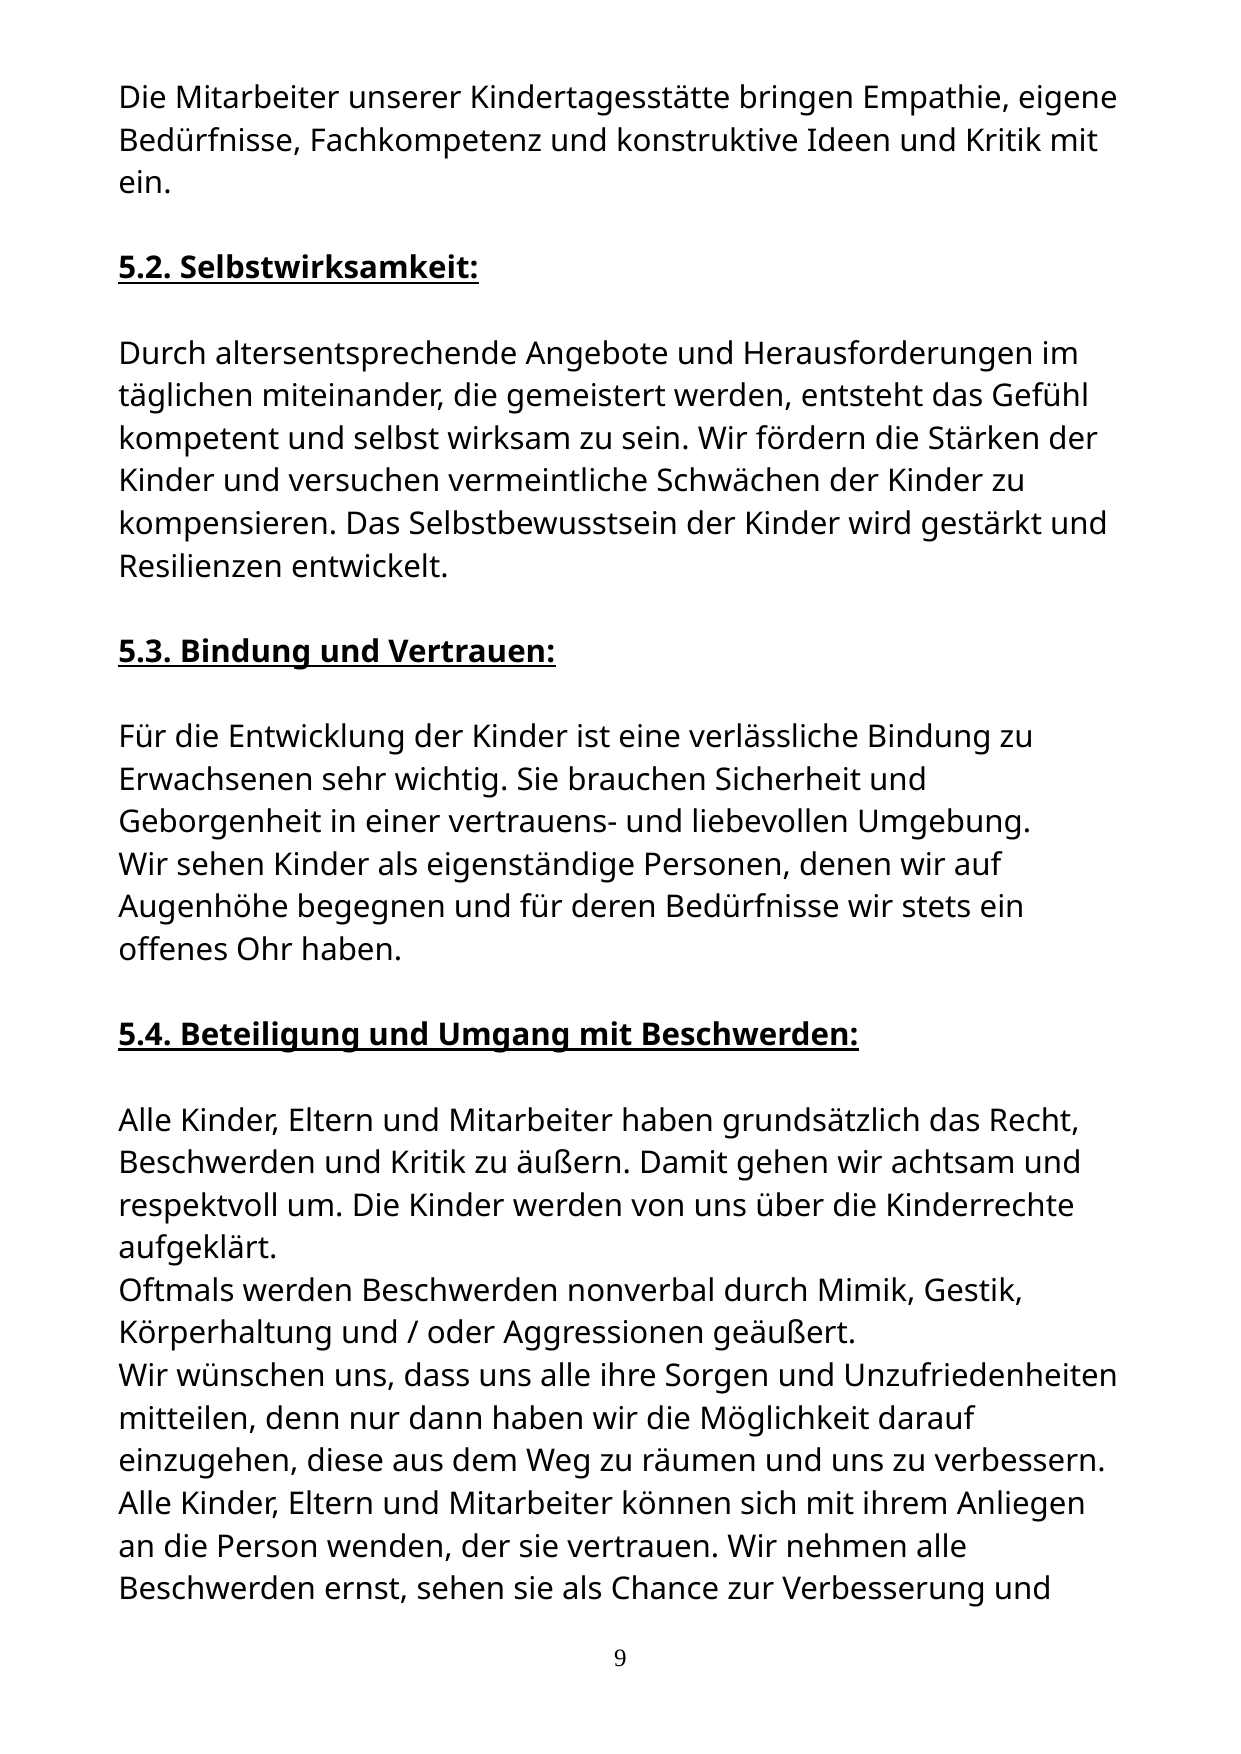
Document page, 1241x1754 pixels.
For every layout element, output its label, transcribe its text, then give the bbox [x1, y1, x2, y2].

text Oftmals werden Beschwerden nonverbal durch Mimik, Gestik, Körperhaltung und / oder Aggressionen geäußert. [118, 1268, 1122, 1353]
text Durch altersentsprechende Angebote und Herausforderungen im täglichen miteinander, die gemeistert werden, entsteht das Gefühl kompetent und selbst wirksam zu sein. Wir fördern die Stärken der Kinder und versuchen vermeintliche Schwächen der Kinder zu kompensieren. Das Selbstbewusstsein der Kinder wird gestärkt und Resilienzen entwickelt. [118, 331, 1122, 586]
text Für die Entwicklung der Kinder ist eine verlässliche Bindung zu Erwachsenen sehr wichtig. Sie brauchen Sicherheit und Geborgenheit in einer vertrauens- und liebevollen Umgebung. [118, 714, 1122, 842]
text 5.4. Beteiligung und Umgang mit Beschwerden: [118, 1012, 1122, 1055]
text 5.3. Bindung und Vertrauen: [118, 629, 1122, 671]
text Alle Kinder, Eltern und Mitarbeiter haben grundsätzlich das Recht, Beschwerden und Kritik zu äußern. Damit gehen wir achtsam und respektvoll um. Die Kinder werden von uns über die Kinderrechte aufgeklärt. [118, 1097, 1122, 1268]
text Die Mitarbeiter unserer Kindertagesstätte bringen Empathie, eigene Bedürfnisse, Fachkompetenz und konstruktive Ideen und Kritik mit ein. [118, 75, 1122, 203]
text 5.2. Selbstwirksamkeit: [118, 245, 1122, 288]
text Wir sehen Kinder als eigenständige Personen, denen wir auf Augenhöhe begegnen und für deren Bedürfnisse wir stets ein offenes Ohr haben. [118, 842, 1122, 970]
text Alle Kinder, Eltern und Mitarbeiter können sich mit ihrem Anliegen an die Person wenden, der sie vertrauen. Wir nehmen alle Beschwerden ernst, sehen sie als Chance zur Verbesserung und [118, 1481, 1122, 1609]
text Wir wünschen uns, dass uns alle ihre Sorgen und Unzufriedenheiten mitteilen, denn nur dann haben wir die Möglichkeit darauf einzugehen, diese aus dem Weg zu räumen und uns zu verbessern. [118, 1353, 1122, 1481]
